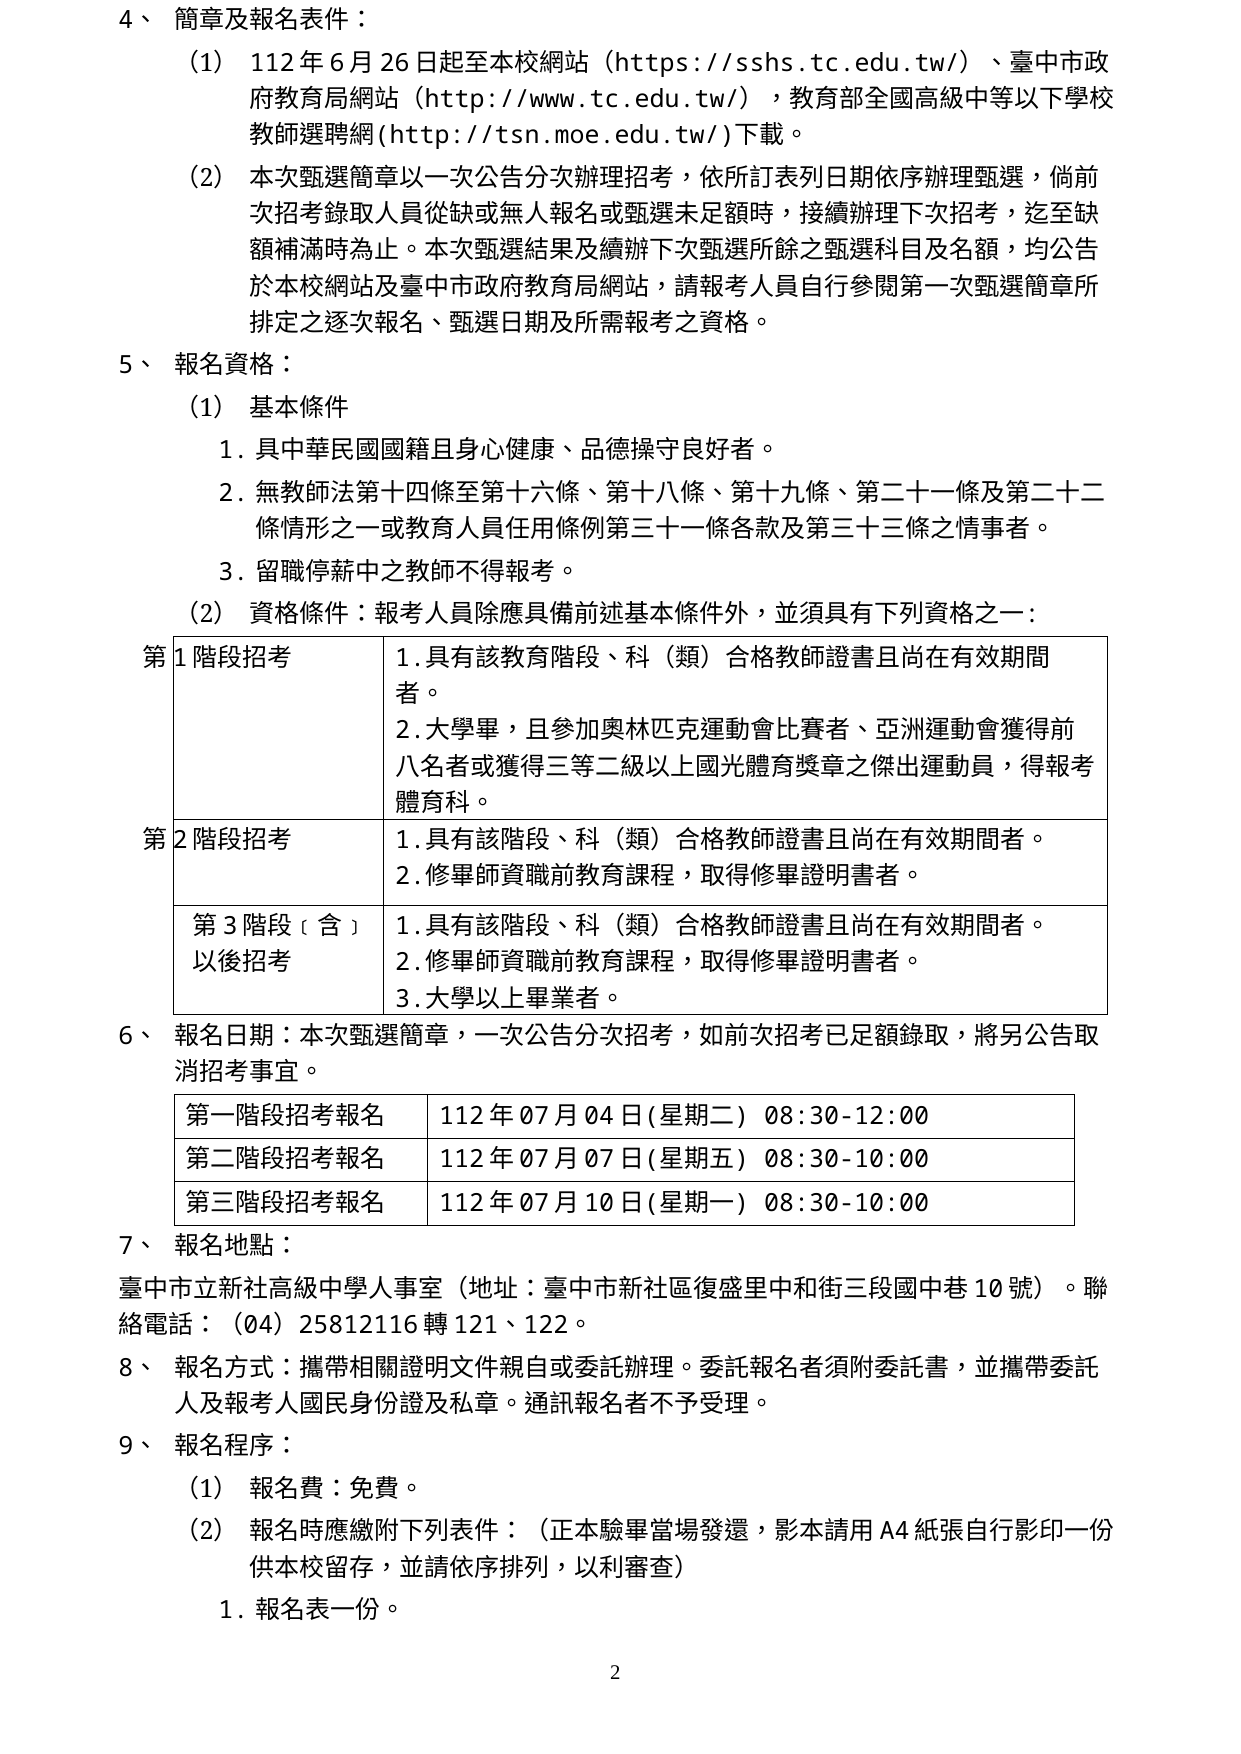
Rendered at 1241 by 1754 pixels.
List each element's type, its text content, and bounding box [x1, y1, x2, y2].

table_cell 1.具有該階段、科（類）合格教師證書且尚在有效期間者。 2.修畢師資職前教育課程，取得修畢證明書者。 3.大學以上畢業者。 [384, 906, 1107, 1014]
table_cell 第2階段招考 [174, 820, 383, 904]
table_cell 第三階段招考報名 [175, 1182, 427, 1225]
list 112年6月26日起至本校網站（https://sshs.tc.edu.tw/）、臺中市政府教育局網站（http://www.tc.edu.tw/），教育部全國高級中等以下學校教師選聘網(http://tsn.moe.edu.tw/)下載。 [174, 42, 1122, 151]
list 報名時應繳附下列表件：（正本驗畢當場發還，影本請用A4紙張自行影印一份供本校留存，並請依序排列，以利審查） [174, 1511, 1122, 1583]
list 留職停薪中之教師不得報考。 [218, 551, 1122, 587]
list 簡章及報名表件： [118, 0, 1122, 36]
table_header 第一階段招考報名 [175, 1095, 427, 1138]
list 本次甄選簡章以一次公告分次辦理招考，依所訂表列日期依序辦理甄選，倘前次招考錄取人員從缺或無人報名或甄選未足額時，接續辦理下次招考，迄至缺額補滿時為止。本次甄選結果及續辦下次甄選所餘之甄選科目及名額，均公告於本校網站及臺中市政府教育局網站，請報考人員自行參閱第一次甄選簡章所排定之逐次報名、甄選日期及所需報考之資格。 [174, 157, 1122, 339]
table_cell 112年07月07日(星期五) 08:30-10:00 [428, 1139, 1074, 1181]
list 資格條件：報考人員除應具備前述基本條件外，並須具有下列資格之一: [174, 594, 1122, 630]
list 報名費：免費。 [174, 1468, 1122, 1504]
list 報名日期：本次甄選簡章，一次公告分次招考，如前次招考已足額錄取，將另公告取消招考事宜。 [118, 1015, 1122, 1088]
table_header 1.具有該教育階段、科（類）合格教師證書且尚在有效期間者。 2.大學畢，且參加奧林匹克運動會比賽者、亞洲運動會獲得前八名者或獲得三等二級以上國光體育獎章之傑出運動員，得報考體育科。 [384, 637, 1107, 818]
list 報名資格： [118, 345, 1122, 381]
table_cell 1.具有該階段、科（類）合格教師證書且尚在有效期間者。 2.修畢師資職前教育課程，取得修畢證明書者。 [384, 820, 1107, 904]
table_cell 第二階段招考報名 [175, 1139, 427, 1181]
table_cell 第3階段﹝含﹞以後招考 [174, 906, 383, 1014]
list 報名表一份。 [218, 1589, 1122, 1626]
table_header 112年07月04日(星期二) 08:30-12:00 [428, 1095, 1074, 1138]
list 無教師法第十四條至第十六條、第十八條、第十九條、第二十一條及第二十二條情形之一或教育人員任用條例第三十一條各款及第三十三條之情事者。 [218, 472, 1122, 545]
table_header 第1階段招考 [174, 637, 383, 818]
list 具中華民國國籍且身心健康、品德操守良好者。 [218, 430, 1122, 466]
list 報名程序： [118, 1426, 1122, 1462]
list 基本條件 [174, 387, 1122, 424]
list 報名方式：攜帶相關證明文件親自或委託辦理。委託報名者須附委託書，並攜帶委託人及報考人國民身份證及私章。通訊報名者不予受理。 [118, 1347, 1122, 1419]
text 臺中市立新社高級中學人事室（地址：臺中市新社區復盛里中和街三段國中巷10號）。聯絡電話：（04）25812116轉121、122。 [118, 1268, 1122, 1341]
table_cell 112年07月10日(星期一) 08:30-10:00 [428, 1182, 1074, 1225]
list 報名地點： [118, 1226, 1122, 1262]
